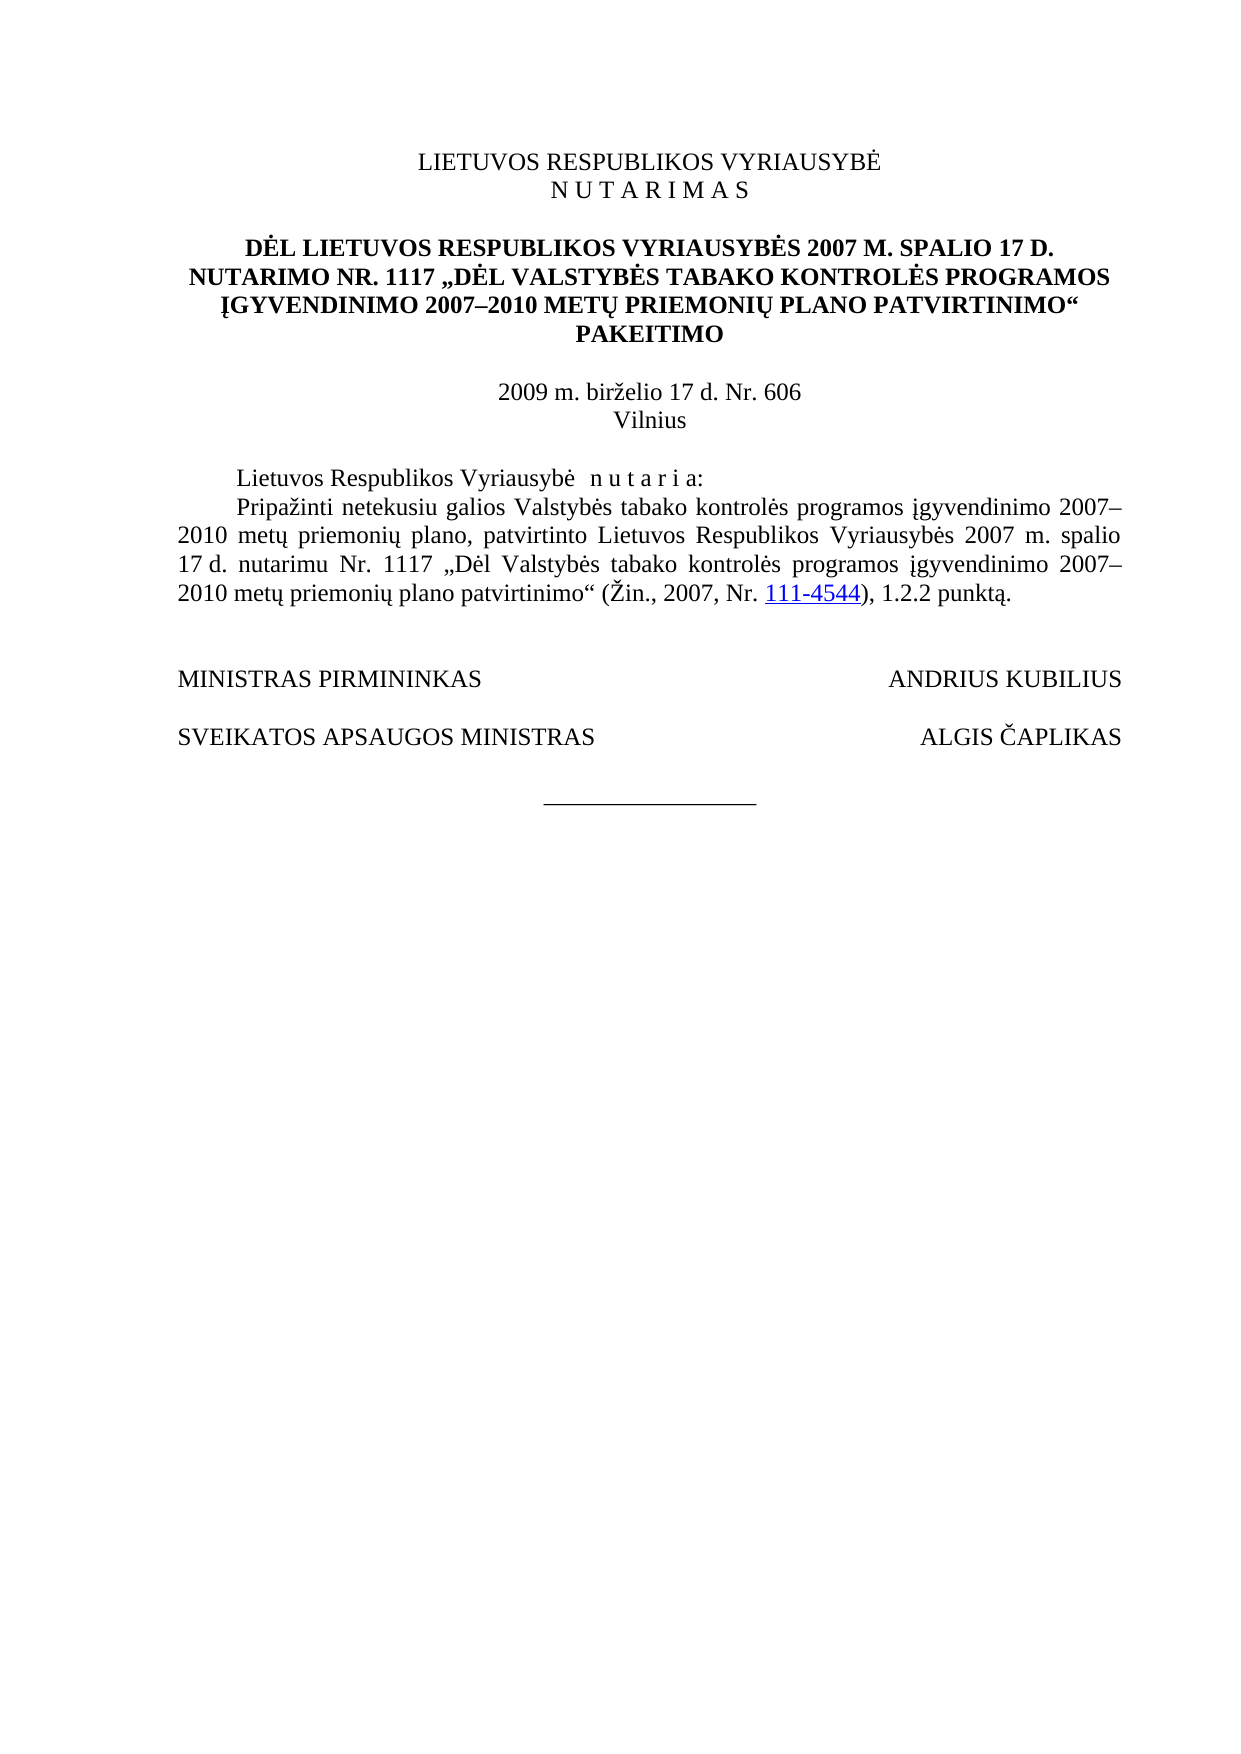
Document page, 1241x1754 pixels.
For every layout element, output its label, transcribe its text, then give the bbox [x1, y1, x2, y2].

text DĖL LIETUVOS RESPUBLIKOS VYRIAUSYBĖS 2007 M. SPALIO 17 D. NUTARIMO NR. 1117 „DĖL VALSTYBĖS TABAKO KONTROLĖS PROGRAMOS ĮGYVENDINIMO 2007–2010 METŲ PRIEMONIŲ PLANO PATVIRTINIMO“ PAKEITIMO [177, 233, 1122, 348]
text Lietuvos Respublikos Vyriausybė nutaria: [177, 463, 1122, 492]
text _________________ [177, 779, 1122, 808]
text MINISTRAS PIRMININKAS ANDRIUS KUBILIUS [177, 664, 1122, 693]
text Vilnius [177, 406, 1122, 434]
text NUTARIMAS [177, 176, 1122, 204]
text 2009 m. birželio 17 d. Nr. 606 [177, 377, 1122, 406]
text SVEIKATOS APSAUGOS MINISTRAS ALGIS ČAPLIKAS [177, 722, 1122, 751]
text Pripažinti netekusiu galios Valstybės tabako kontrolės programos įgyvendinimo 2007–2010 metų priemonių plano, patvirtinto Lietuvos Respublikos Vyriausybės 2007 m. spalio 17 d. nutarimu Nr. 1117 „Dėl Valstybės tabako kontrolės programos įgyvendinimo 2007–2010 metų priemonių plano patvirtinimo“ (Žin., 2007, Nr. 111-4544), 1.2.2 punktą. [177, 492, 1122, 607]
text Lietuvos Respublikos Vyriausybė [177, 147, 1122, 176]
